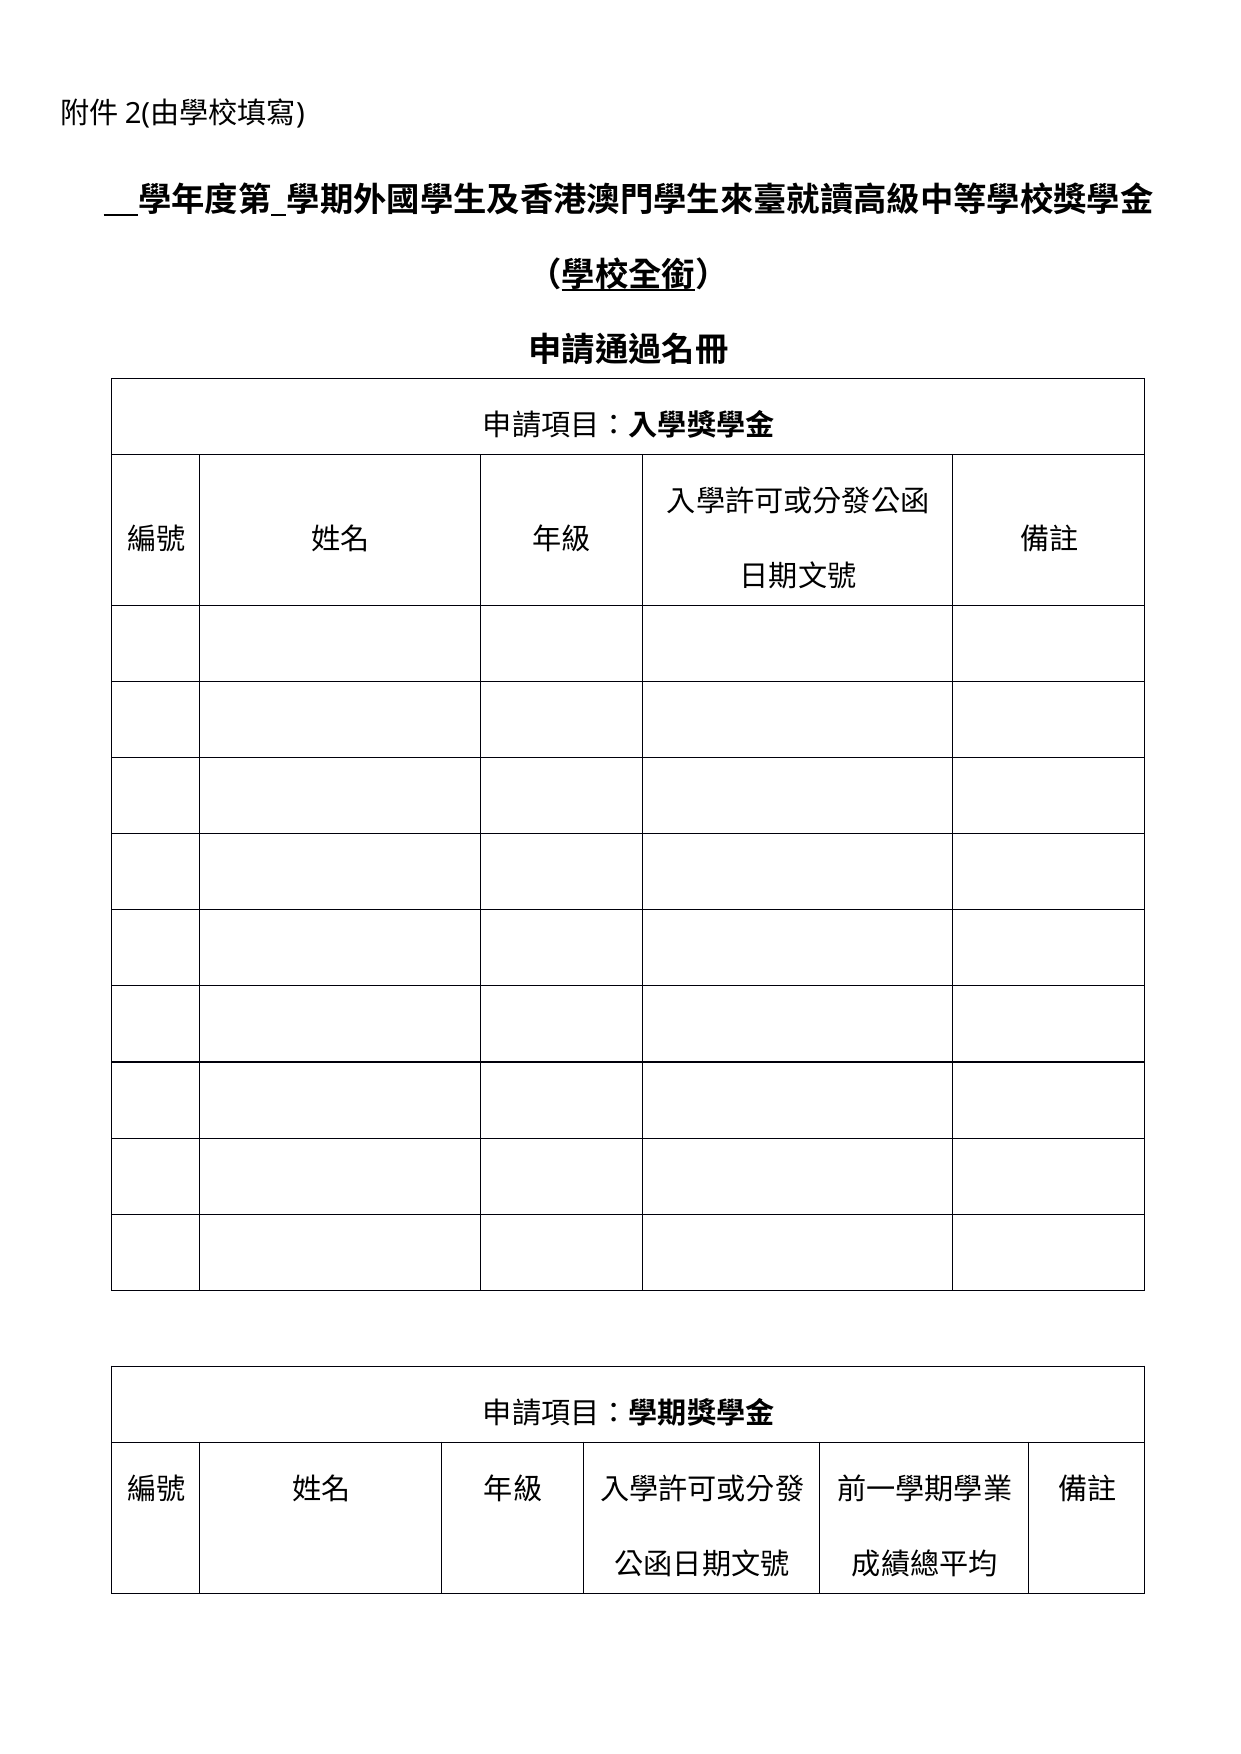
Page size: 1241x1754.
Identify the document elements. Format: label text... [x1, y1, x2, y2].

table_cell [481, 986, 642, 1061]
table_cell [112, 682, 199, 757]
table_cell [200, 834, 480, 909]
table_cell [200, 1063, 480, 1137]
table_cell [112, 834, 199, 909]
table_cell [953, 1215, 1144, 1289]
table_header 申請項目：學期獎學金 [112, 1367, 1144, 1442]
table_cell 入學許可或分發公函日期文號 [584, 1443, 819, 1593]
table_cell [112, 1063, 199, 1137]
table_cell [953, 758, 1144, 833]
table_cell 前一學期學業成績總平均 [820, 1443, 1028, 1593]
table_cell 編號 [112, 1443, 199, 1593]
table_cell [953, 682, 1144, 757]
table_cell [112, 1215, 199, 1289]
table_cell 姓名 [200, 455, 480, 605]
table_cell [200, 910, 480, 985]
table_cell [953, 986, 1144, 1061]
table_cell [481, 606, 642, 681]
table_cell [200, 758, 480, 833]
table_cell 編號 [112, 455, 199, 605]
table_cell [112, 1139, 199, 1213]
table_cell [643, 834, 952, 909]
table_cell 年級 [442, 1443, 583, 1593]
table_cell [112, 910, 199, 985]
table_cell [953, 606, 1144, 681]
table_cell [112, 758, 199, 833]
table_cell 備註 [1029, 1443, 1144, 1593]
table_cell [643, 1215, 952, 1289]
table_cell 姓名 [200, 1443, 441, 1593]
text 學年度第 學期外國學生及香港澳門學生來臺就讀高級中等學校獎學金 [75, 153, 1181, 228]
table_cell [481, 758, 642, 833]
table_cell [481, 682, 642, 757]
table_cell [112, 986, 199, 1061]
table_cell 備註 [953, 455, 1144, 605]
table_cell [643, 986, 952, 1061]
list 附件2(由學校填寫) [60, 89, 1181, 132]
table_cell [481, 1063, 642, 1137]
table_cell [112, 606, 199, 681]
text （學校全銜） [75, 228, 1181, 303]
table_cell [481, 1215, 642, 1289]
text 申請通過名冊 [75, 303, 1181, 378]
table_cell [643, 1139, 952, 1213]
table_cell [953, 1063, 1144, 1137]
table_cell [200, 1139, 480, 1213]
table_cell [953, 834, 1144, 909]
table_cell [643, 606, 952, 681]
table_cell [953, 910, 1144, 985]
table_cell [643, 1063, 952, 1137]
table_cell [643, 758, 952, 833]
table_cell 年級 [481, 455, 642, 605]
table_cell [200, 986, 480, 1061]
table_cell [643, 910, 952, 985]
table_header 申請項目：入學獎學金 [112, 379, 1144, 454]
table_cell [953, 1139, 1144, 1213]
table_cell [200, 606, 480, 681]
table_cell [481, 910, 642, 985]
table_cell [481, 834, 642, 909]
table_cell [200, 1215, 480, 1289]
table_cell [643, 682, 952, 757]
table_cell [481, 1139, 642, 1213]
table_cell 入學許可或分發公函日期文號 [643, 455, 952, 605]
table_cell [200, 682, 480, 757]
